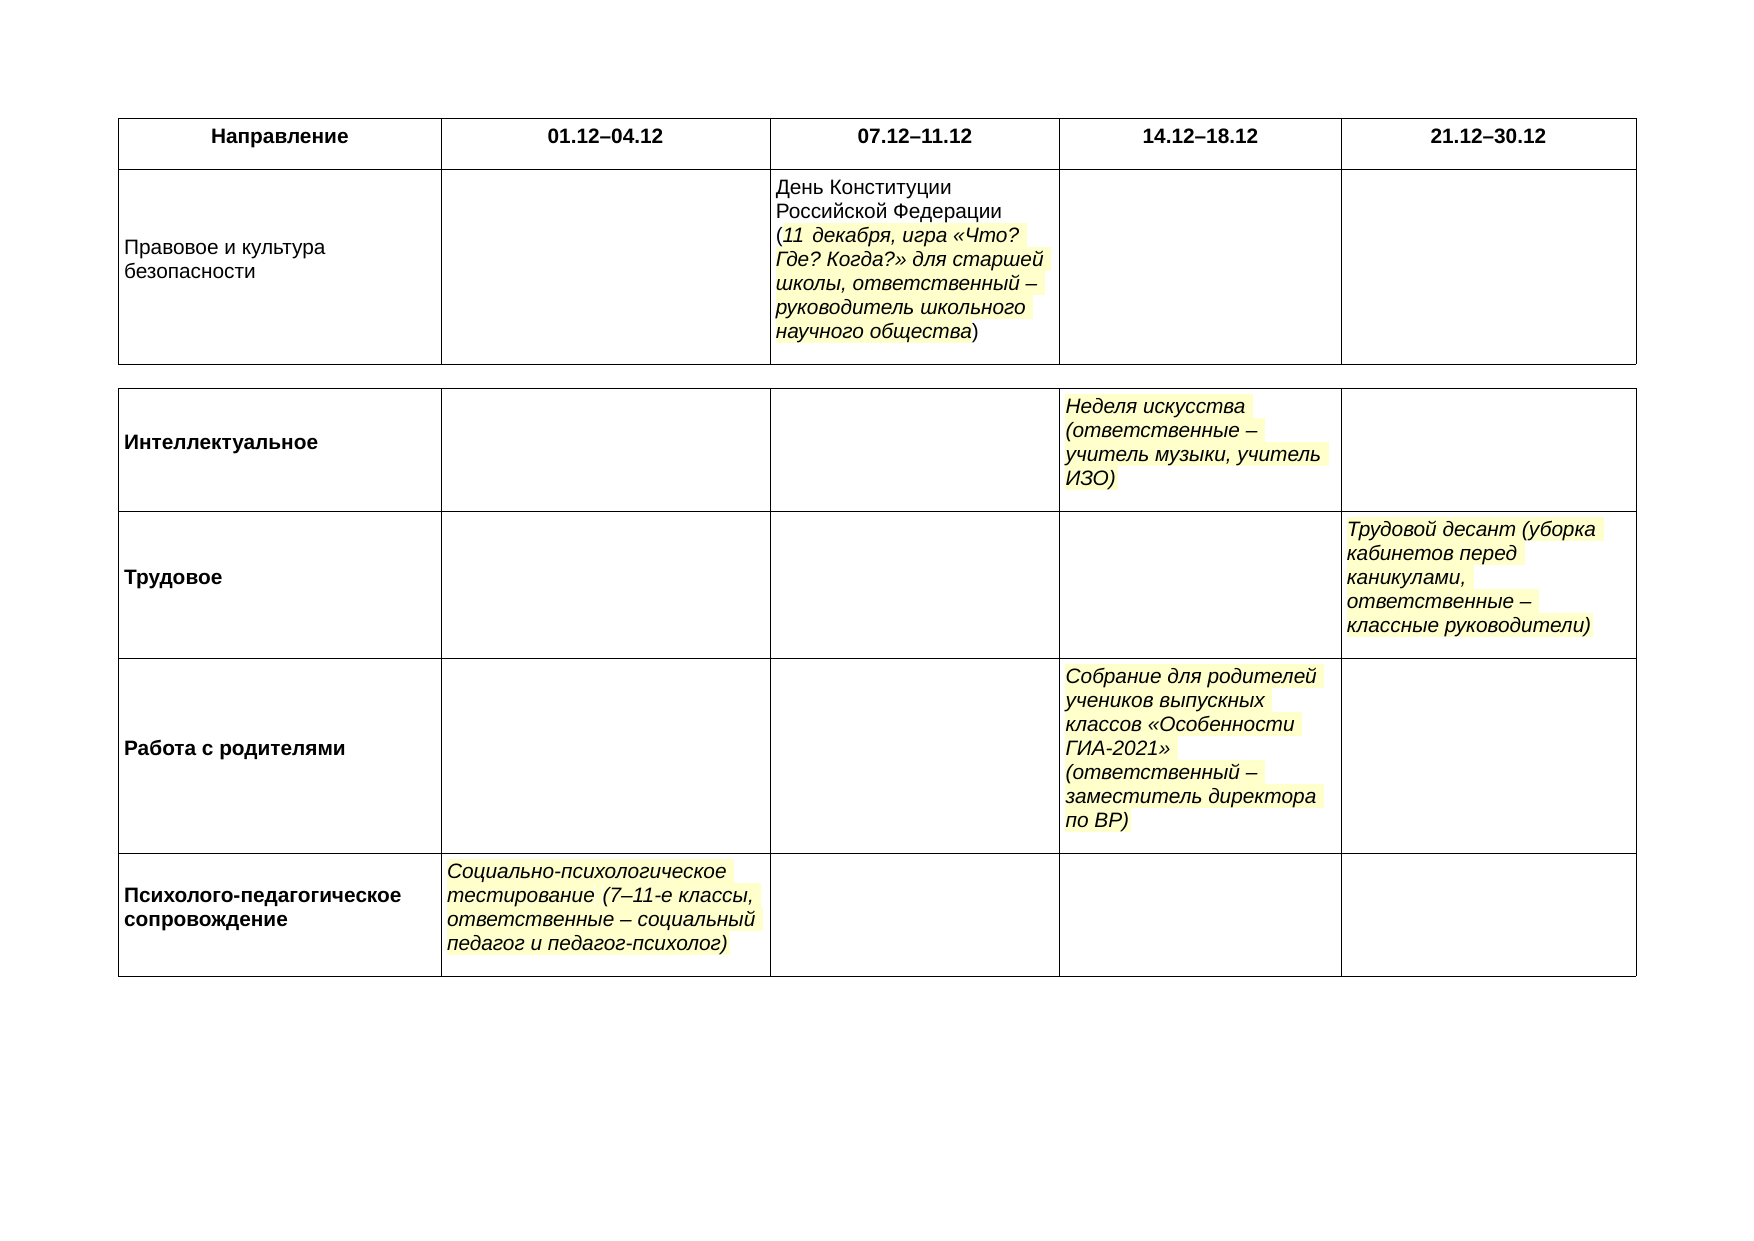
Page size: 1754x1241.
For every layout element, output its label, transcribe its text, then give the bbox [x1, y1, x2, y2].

table_cell Работа с родителями [119, 659, 441, 853]
table_header 07.12–11.12 [771, 119, 1059, 169]
table_cell [442, 512, 770, 658]
table_header [442, 389, 770, 511]
table_cell Собрание для родителей учеников выпускных классов «Особенности ГИА-2021» (ответственный – заместитель директора по ВР) [1060, 659, 1341, 853]
table_cell Психолого-педагогическое сопровождение [119, 854, 441, 976]
table_header 14.12–18.12 [1060, 119, 1341, 169]
table_cell [771, 854, 1059, 976]
table_cell Социально-психологическое тестирование (7–11-е классы, ответственные – социальный педагог и педагог-психолог) [442, 854, 770, 976]
table_cell [1060, 512, 1341, 658]
table_cell [1342, 854, 1636, 976]
table_header 21.12–30.12 [1342, 119, 1636, 169]
table_cell [1060, 170, 1341, 364]
table_header Неделя искусства (ответственные – учитель музыки, учитель ИЗО) [1060, 389, 1341, 511]
table_cell [0, 565, 62, 570]
table_cell [771, 512, 1059, 658]
table_cell Правовое и культура безопасности [119, 170, 441, 364]
table_cell [1060, 854, 1341, 976]
table_header [1342, 389, 1636, 511]
table_header Интеллектуальное [119, 389, 441, 511]
table_cell Трудовое [119, 512, 441, 658]
table_header Направление [119, 119, 441, 169]
table_cell [442, 170, 770, 364]
table_cell День Конституции Российской Федерации (11 декабря, игра «Что? Где? Когда?» для старшей школы, ответственный – руководитель школьного научного общества) [771, 170, 1059, 364]
table_header 01.12–04.12 [442, 119, 770, 169]
table_cell [1342, 170, 1636, 364]
table_cell [1342, 659, 1636, 853]
table_header [771, 389, 1059, 511]
table_cell [771, 659, 1059, 853]
table_cell [442, 659, 770, 853]
table_cell Трудовой десант (уборка кабинетов перед каникулами, ответственные – классные руководители) [1342, 512, 1636, 658]
